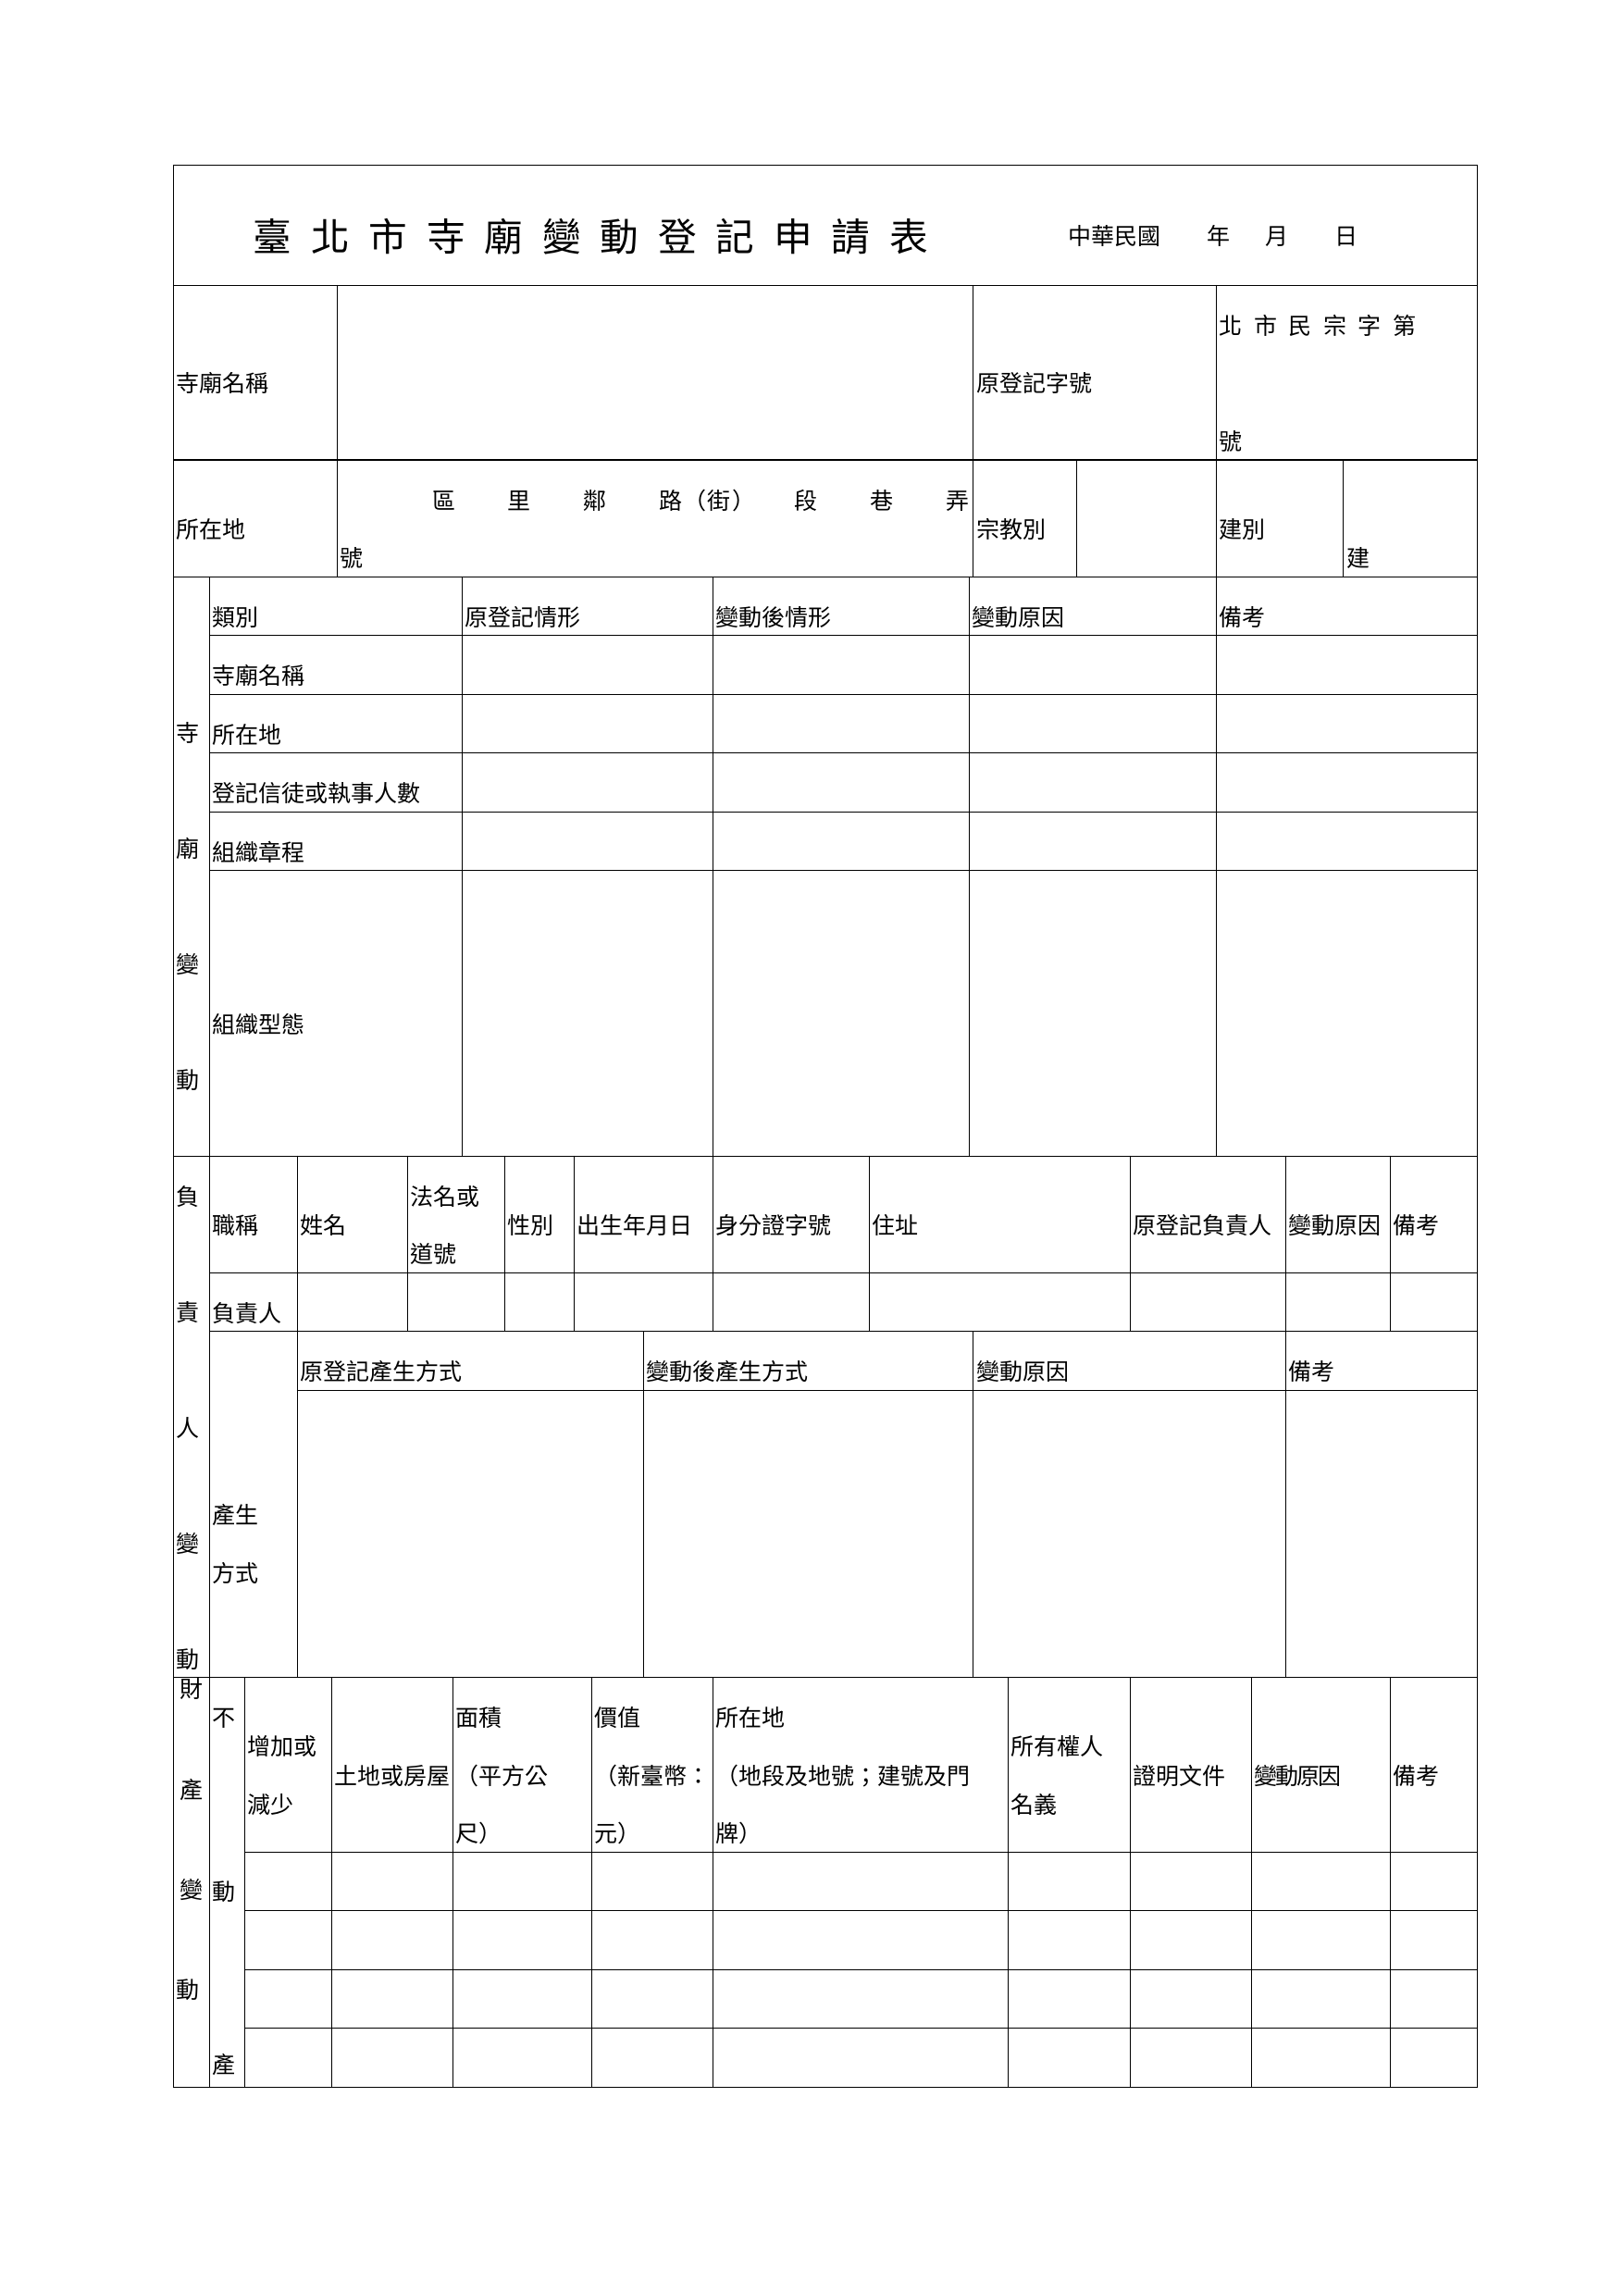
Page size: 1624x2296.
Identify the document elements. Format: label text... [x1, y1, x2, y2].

table_cell 備考 [1391, 1157, 1477, 1272]
table_cell [713, 1853, 1008, 1910]
table_cell [713, 813, 969, 870]
table_cell 變動後產生方式 [644, 1332, 973, 1390]
table_cell [713, 1970, 1008, 2028]
table_cell 證明文件 [1131, 1678, 1251, 1852]
table_cell [505, 1273, 574, 1331]
table_cell [453, 1911, 591, 1969]
table_cell [592, 1970, 713, 2028]
table_cell 備考 [1286, 1332, 1477, 1390]
table_cell 面積 （平方公尺） [453, 1678, 591, 1852]
table_cell [338, 286, 973, 459]
table_cell [408, 1273, 504, 1331]
table_cell 寺廟名稱 [174, 286, 337, 459]
table_cell 職稱 [210, 1157, 297, 1272]
table_cell 類別 [210, 577, 462, 635]
table_cell [644, 1391, 973, 1677]
table_cell [1286, 1391, 1477, 1677]
table_cell [453, 2029, 591, 2087]
table_cell [245, 1911, 331, 1969]
table_cell [1009, 1853, 1130, 1910]
table_cell [1009, 1911, 1130, 1969]
table_cell 原登記字號 [973, 286, 1216, 459]
table_cell [1217, 813, 1477, 870]
table_cell [713, 695, 969, 752]
table_cell 原登記負責人 [1131, 1157, 1285, 1272]
table_cell [592, 1853, 713, 1910]
table_cell [1131, 1273, 1285, 1331]
table_cell [970, 636, 1216, 693]
table_cell 所在地 [210, 695, 462, 752]
table_cell 登記信徒或執事人數 [210, 753, 462, 812]
table_cell [463, 813, 713, 870]
table_cell 法名或 道號 [408, 1157, 504, 1272]
table_cell [453, 1853, 591, 1910]
table_cell 變動原因 [1286, 1157, 1390, 1272]
table_cell [1391, 1970, 1477, 2028]
table_cell 變動原因 [1252, 1678, 1390, 1852]
table_cell 變動後情形 [713, 577, 969, 635]
table_cell [298, 1391, 643, 1677]
table_cell [1252, 1853, 1390, 1910]
table_cell [332, 1911, 452, 1969]
table_cell [970, 695, 1216, 752]
table_cell [1009, 2029, 1130, 2087]
table_cell 北 市 民 宗 字 第 號 [1217, 286, 1477, 459]
table_cell [713, 2029, 1008, 2087]
table_cell [298, 1273, 407, 1331]
table_cell [245, 2029, 331, 2087]
table_cell 負責人 [210, 1273, 297, 1331]
table_cell [1009, 1970, 1130, 2028]
table_cell [1252, 1970, 1390, 2028]
table_cell 建別 [1217, 461, 1343, 576]
table_cell [332, 1853, 452, 1910]
table_cell [575, 1273, 713, 1331]
table_cell [463, 753, 713, 812]
table_cell [713, 1273, 869, 1331]
table_cell 價值 （新臺幣：元） [592, 1678, 713, 1852]
table_cell 姓名 [298, 1157, 407, 1272]
table_cell [870, 1273, 1130, 1331]
table_cell [713, 636, 969, 693]
table_cell 區 里 鄰 路（街） 段 巷 弄 號 [338, 461, 973, 576]
table_cell 負 責 人 變 動 [174, 1157, 209, 1677]
table_cell 備考 [1391, 1678, 1477, 1852]
table_cell 宗教別 [973, 461, 1076, 576]
table_cell [1131, 1911, 1251, 1969]
table_cell 備考 [1217, 577, 1477, 635]
table_cell [713, 753, 969, 812]
table_cell 所在地 （地段及地號；建號及門牌） [713, 1678, 1008, 1852]
table_cell 土地或房屋 [332, 1678, 452, 1852]
table_cell [970, 871, 1216, 1155]
table_cell 出生年月日 [575, 1157, 713, 1272]
table_cell 寺 廟 變 動 [174, 577, 209, 1155]
table_cell 原登記產生方式 [298, 1332, 643, 1390]
table_cell [1131, 1853, 1251, 1910]
table_cell 住址 [870, 1157, 1130, 1272]
table_cell 建 [1344, 461, 1477, 576]
table_cell [463, 695, 713, 752]
table_cell 增加或減少 [245, 1678, 331, 1852]
table_cell 所有權人 名義 [1009, 1678, 1130, 1852]
table_cell [1077, 461, 1216, 576]
table_cell [245, 1970, 331, 2028]
table_cell 寺廟名稱 [210, 636, 462, 693]
table_cell [592, 1911, 713, 1969]
table_cell [332, 2029, 452, 2087]
table_cell [1217, 636, 1477, 693]
table_cell [463, 871, 713, 1155]
table_cell [1391, 1273, 1477, 1331]
table_cell [1217, 753, 1477, 812]
table_cell 組織型態 [210, 871, 462, 1155]
table_cell [973, 1391, 1285, 1677]
table_cell [1217, 695, 1477, 752]
table_cell [592, 2029, 713, 2087]
table_cell 不 動 產 [210, 1678, 244, 2087]
table_cell 變動原因 [973, 1332, 1285, 1390]
table_cell [970, 813, 1216, 870]
table_cell [1252, 2029, 1390, 2087]
table_cell 變動原因 [970, 577, 1216, 635]
table_cell [1217, 871, 1477, 1155]
table_cell [1391, 1911, 1477, 1969]
table_cell [245, 1853, 331, 1910]
table_cell [713, 871, 969, 1155]
table_cell [1391, 1853, 1477, 1910]
table_cell [463, 636, 713, 693]
table_cell 身分證字號 [713, 1157, 869, 1272]
table_cell [713, 1911, 1008, 1969]
table_cell [1391, 2029, 1477, 2087]
table_cell [970, 753, 1216, 812]
table_cell [332, 1970, 452, 2028]
table_cell 原登記情形 [463, 577, 713, 635]
table_cell 財 產 變 動 [174, 1678, 209, 2087]
table_cell [453, 1970, 591, 2028]
table_cell 組織章程 [210, 813, 462, 870]
table_cell [1131, 2029, 1251, 2087]
table_cell 產生 方式 [210, 1332, 297, 1677]
table_header 中華民國 年 月 日 [1065, 166, 1477, 285]
table_cell [1252, 1911, 1390, 1969]
table_cell [1286, 1273, 1390, 1331]
table_cell 性別 [505, 1157, 574, 1272]
table_cell [1131, 1970, 1251, 2028]
table_header 臺 北 市 寺 廟 變 動 登 記 申 請 表 [174, 166, 1065, 285]
table_cell 所在地 [174, 461, 337, 576]
